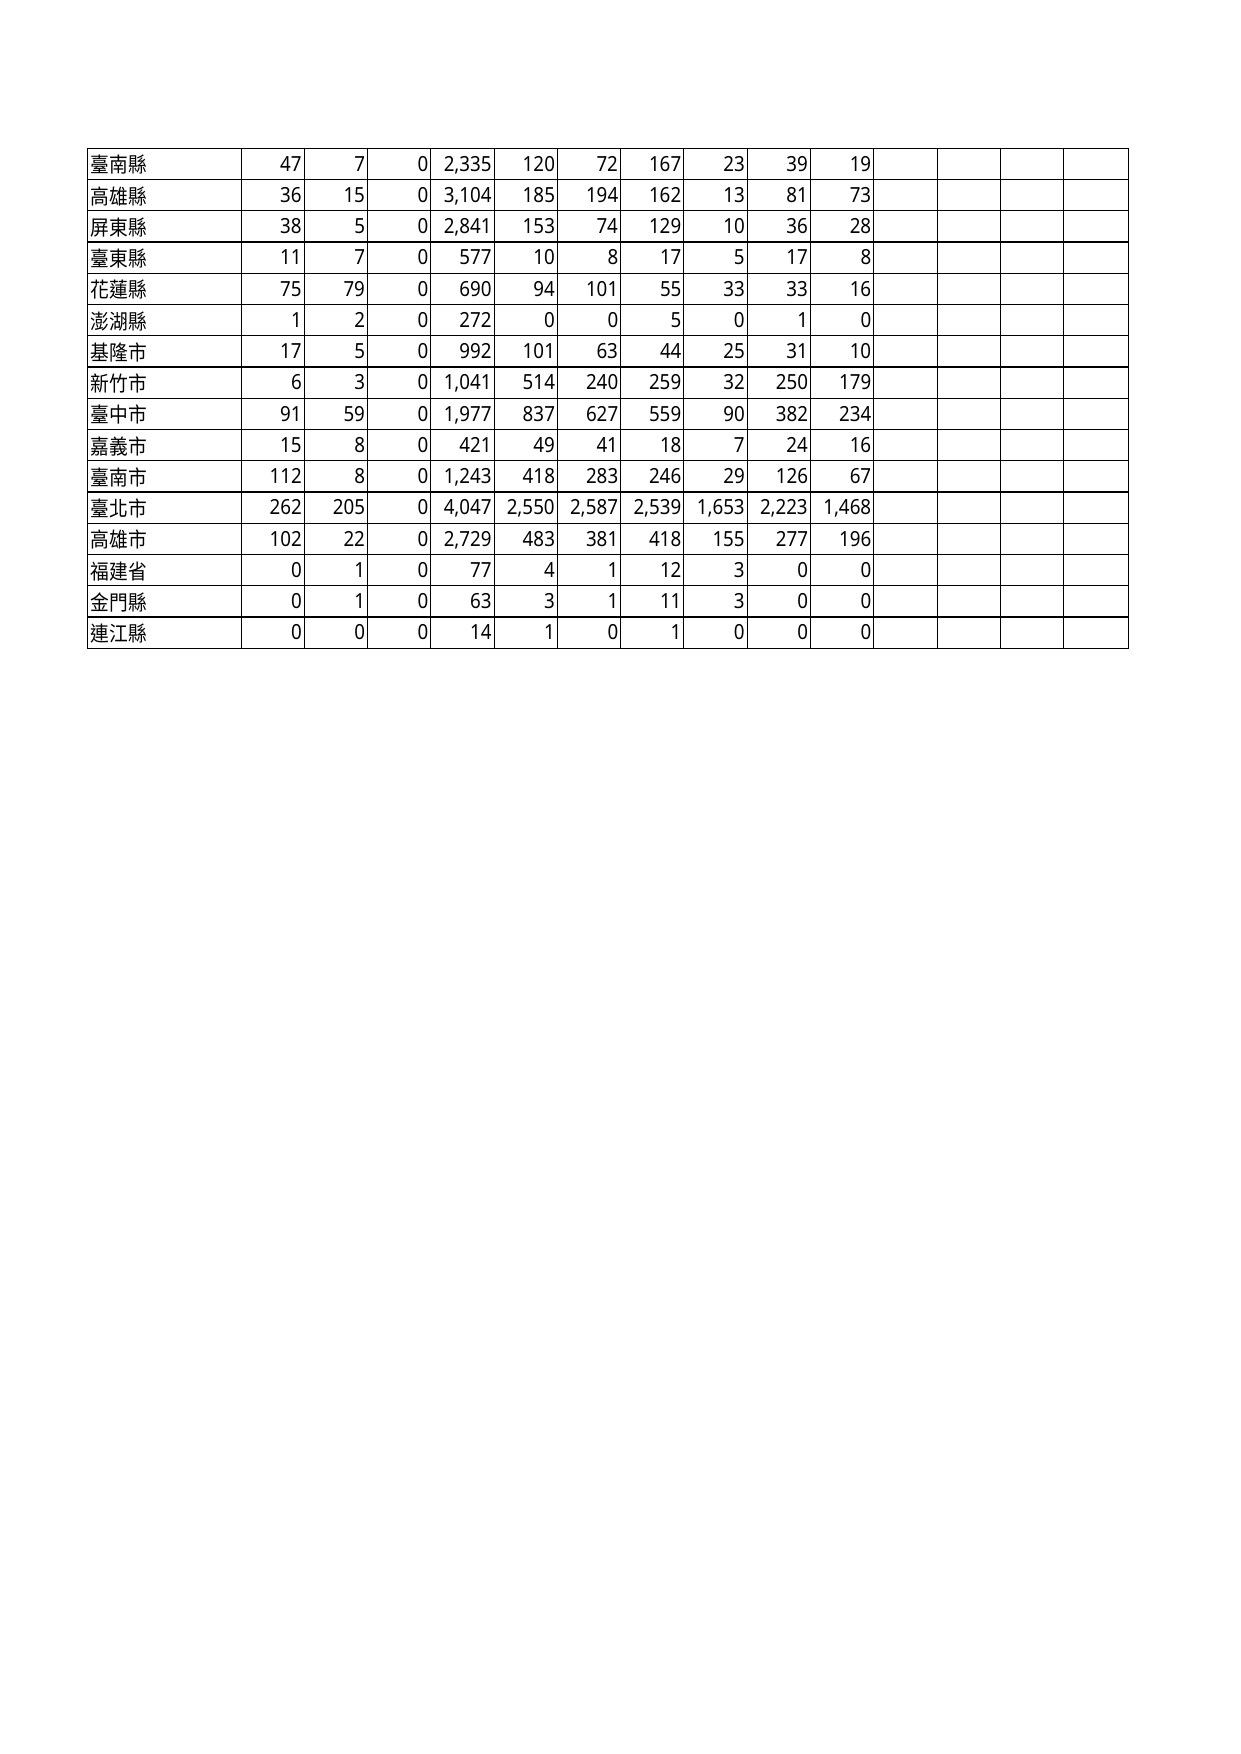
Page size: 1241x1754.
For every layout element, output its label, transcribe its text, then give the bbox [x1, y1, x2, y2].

table_cell [938, 274, 1000, 304]
table_cell 0 [684, 618, 747, 648]
table_cell [1001, 399, 1063, 429]
table_cell 74 [558, 211, 620, 241]
table_cell 1 [621, 618, 683, 648]
table_cell 2,841 [431, 211, 494, 241]
table_cell [1064, 399, 1128, 429]
table_cell [874, 149, 937, 179]
table_cell 0 [368, 399, 430, 429]
table_cell [1064, 524, 1128, 554]
table_cell 3 [684, 586, 747, 616]
table_cell 8 [305, 461, 367, 491]
table_cell [874, 211, 937, 241]
table_cell [938, 524, 1000, 554]
table_cell 7 [305, 243, 367, 273]
table_cell 0 [368, 555, 430, 585]
table_cell 483 [495, 524, 557, 554]
table_cell [938, 305, 1000, 335]
table_cell 4 [495, 555, 557, 585]
table_cell 6 [242, 368, 304, 398]
table_cell 18 [621, 430, 683, 460]
table_cell [1001, 618, 1063, 648]
table_cell [1064, 149, 1128, 179]
table_cell 0 [242, 555, 304, 585]
table_cell 1 [748, 305, 810, 335]
table_cell 25 [684, 336, 747, 366]
table_cell 基隆市 [88, 336, 241, 366]
table_cell [938, 493, 1000, 523]
table_cell 0 [368, 149, 430, 179]
table_cell 73 [811, 180, 873, 210]
table_cell [938, 461, 1000, 491]
table_cell 120 [495, 149, 557, 179]
table_cell 0 [305, 618, 367, 648]
table_cell 0 [368, 305, 430, 335]
table_cell 0 [811, 586, 873, 616]
table_cell [1064, 180, 1128, 210]
table_cell [1064, 274, 1128, 304]
table_cell [1064, 586, 1128, 616]
table_cell 17 [242, 336, 304, 366]
table_cell 0 [368, 336, 430, 366]
table_cell 1 [242, 305, 304, 335]
table_cell [1001, 149, 1063, 179]
table_cell [874, 586, 937, 616]
table_cell 金門縣 [88, 586, 241, 616]
table_cell 1 [558, 555, 620, 585]
table_cell 1,041 [431, 368, 494, 398]
table_cell 0 [811, 618, 873, 648]
table_cell 2,587 [558, 493, 620, 523]
table_cell 0 [368, 274, 430, 304]
table_cell 559 [621, 399, 683, 429]
table_cell 0 [368, 368, 430, 398]
table_cell [1001, 336, 1063, 366]
table_cell 1 [495, 618, 557, 648]
table_cell 嘉義市 [88, 430, 241, 460]
table_cell 179 [811, 368, 873, 398]
table_cell 7 [684, 430, 747, 460]
table_cell 臺中市 [88, 399, 241, 429]
table_cell [1064, 336, 1128, 366]
table_cell 2,335 [431, 149, 494, 179]
table_cell [874, 461, 937, 491]
table_cell 8 [558, 243, 620, 273]
table_cell 79 [305, 274, 367, 304]
table_cell 10 [811, 336, 873, 366]
table_cell 11 [242, 243, 304, 273]
table_cell 屏東縣 [88, 211, 241, 241]
table_cell 17 [748, 243, 810, 273]
table_cell 0 [811, 555, 873, 585]
table_cell 0 [684, 305, 747, 335]
table_cell 72 [558, 149, 620, 179]
table_cell [938, 149, 1000, 179]
table_cell [874, 618, 937, 648]
table_cell 5 [621, 305, 683, 335]
table_cell 205 [305, 493, 367, 523]
table_cell 10 [684, 211, 747, 241]
table_cell 0 [242, 618, 304, 648]
table_cell 2,550 [495, 493, 557, 523]
table_cell 194 [558, 180, 620, 210]
table_cell 32 [684, 368, 747, 398]
table_cell 234 [811, 399, 873, 429]
table_cell [874, 493, 937, 523]
table_cell 福建省 [88, 555, 241, 585]
table_cell [874, 399, 937, 429]
table_cell 2,729 [431, 524, 494, 554]
table_cell 14 [431, 618, 494, 648]
table_cell 高雄市 [88, 524, 241, 554]
table_cell [874, 368, 937, 398]
table_cell 13 [684, 180, 747, 210]
table_cell 102 [242, 524, 304, 554]
table_cell 49 [495, 430, 557, 460]
table_cell [874, 555, 937, 585]
table_cell [1001, 461, 1063, 491]
table_cell 2,539 [621, 493, 683, 523]
table_cell 2,223 [748, 493, 810, 523]
table_cell 19 [811, 149, 873, 179]
table_cell 627 [558, 399, 620, 429]
table_cell 837 [495, 399, 557, 429]
table_cell [874, 336, 937, 366]
table_cell 59 [305, 399, 367, 429]
table_cell 0 [495, 305, 557, 335]
table_cell [874, 274, 937, 304]
table_cell 23 [684, 149, 747, 179]
table_cell [1001, 555, 1063, 585]
table_cell [1001, 430, 1063, 460]
table_cell [938, 555, 1000, 585]
table_cell [874, 243, 937, 273]
table_cell [938, 618, 1000, 648]
table_cell 196 [811, 524, 873, 554]
table_cell 16 [811, 274, 873, 304]
table_cell 91 [242, 399, 304, 429]
table_cell [938, 336, 1000, 366]
table_cell [1001, 180, 1063, 210]
table_cell [874, 524, 937, 554]
table_cell 41 [558, 430, 620, 460]
table_cell 0 [748, 555, 810, 585]
table_cell 250 [748, 368, 810, 398]
table_cell 0 [368, 243, 430, 273]
table_cell 63 [431, 586, 494, 616]
table_cell 3,104 [431, 180, 494, 210]
table_cell 連江縣 [88, 618, 241, 648]
table_cell [938, 211, 1000, 241]
table_cell [1001, 586, 1063, 616]
table_cell 0 [368, 618, 430, 648]
table_cell 36 [748, 211, 810, 241]
table_cell 0 [368, 461, 430, 491]
table_cell 283 [558, 461, 620, 491]
table_cell [938, 180, 1000, 210]
table_cell 1 [305, 555, 367, 585]
table_cell 155 [684, 524, 747, 554]
table_cell 240 [558, 368, 620, 398]
table_cell 0 [368, 524, 430, 554]
table_cell 38 [242, 211, 304, 241]
table_cell [938, 430, 1000, 460]
table_cell [1064, 555, 1128, 585]
table_cell 0 [242, 586, 304, 616]
table_cell 514 [495, 368, 557, 398]
table_cell [1001, 243, 1063, 273]
table_cell 381 [558, 524, 620, 554]
table_cell 63 [558, 336, 620, 366]
table_cell 0 [368, 211, 430, 241]
table_cell 11 [621, 586, 683, 616]
table_cell [1001, 524, 1063, 554]
table_cell 1,977 [431, 399, 494, 429]
table_cell 259 [621, 368, 683, 398]
table_cell 17 [621, 243, 683, 273]
table_cell [1001, 274, 1063, 304]
table_cell 澎湖縣 [88, 305, 241, 335]
table_cell 8 [811, 243, 873, 273]
table_cell [1001, 211, 1063, 241]
table_cell 101 [558, 274, 620, 304]
table_cell 0 [811, 305, 873, 335]
table_cell 129 [621, 211, 683, 241]
table_cell [1064, 618, 1128, 648]
table_cell 153 [495, 211, 557, 241]
table_cell [938, 243, 1000, 273]
table_cell 0 [748, 586, 810, 616]
table_cell 1,468 [811, 493, 873, 523]
table_cell 39 [748, 149, 810, 179]
table_cell 3 [305, 368, 367, 398]
table_cell 1,243 [431, 461, 494, 491]
table_cell 16 [811, 430, 873, 460]
table_cell 418 [495, 461, 557, 491]
table_cell 15 [305, 180, 367, 210]
table_cell [1064, 430, 1128, 460]
table_cell 262 [242, 493, 304, 523]
table_cell 29 [684, 461, 747, 491]
table_cell [1001, 493, 1063, 523]
table_cell [1064, 368, 1128, 398]
table_cell 28 [811, 211, 873, 241]
table_cell 90 [684, 399, 747, 429]
table_cell 0 [748, 618, 810, 648]
table_cell 10 [495, 243, 557, 273]
table_cell 162 [621, 180, 683, 210]
table_cell 臺南縣 [88, 149, 241, 179]
table_cell [1064, 493, 1128, 523]
table_cell 1 [558, 586, 620, 616]
table_cell 382 [748, 399, 810, 429]
table_cell 0 [558, 618, 620, 648]
table_cell [1001, 305, 1063, 335]
table_cell [874, 180, 937, 210]
table_cell 臺南市 [88, 461, 241, 491]
table_cell [1064, 211, 1128, 241]
table_cell 33 [748, 274, 810, 304]
table_cell 臺東縣 [88, 243, 241, 273]
table_cell 33 [684, 274, 747, 304]
table_cell 77 [431, 555, 494, 585]
table_cell [874, 430, 937, 460]
table_cell 277 [748, 524, 810, 554]
table_cell 12 [621, 555, 683, 585]
table_cell 新竹市 [88, 368, 241, 398]
table_cell 5 [305, 211, 367, 241]
table_cell 690 [431, 274, 494, 304]
table_cell [1064, 305, 1128, 335]
table_cell 高雄縣 [88, 180, 241, 210]
table_cell 5 [305, 336, 367, 366]
table_cell 272 [431, 305, 494, 335]
table_cell [938, 586, 1000, 616]
table_cell 2 [305, 305, 367, 335]
table_cell 花蓮縣 [88, 274, 241, 304]
table_cell 1,653 [684, 493, 747, 523]
table_cell 4,047 [431, 493, 494, 523]
table_cell 24 [748, 430, 810, 460]
table_cell 75 [242, 274, 304, 304]
table_cell 47 [242, 149, 304, 179]
table_cell [1064, 461, 1128, 491]
table_cell 577 [431, 243, 494, 273]
table_cell 5 [684, 243, 747, 273]
table_cell [874, 305, 937, 335]
table_cell 3 [684, 555, 747, 585]
table_cell 臺北市 [88, 493, 241, 523]
table_cell [1001, 368, 1063, 398]
table_cell 0 [368, 180, 430, 210]
table_cell 1 [305, 586, 367, 616]
table_cell 8 [305, 430, 367, 460]
table_cell 15 [242, 430, 304, 460]
table_cell [1064, 243, 1128, 273]
table_cell 31 [748, 336, 810, 366]
table_cell 185 [495, 180, 557, 210]
table_cell 22 [305, 524, 367, 554]
table_cell 3 [495, 586, 557, 616]
table_cell 67 [811, 461, 873, 491]
table_cell 418 [621, 524, 683, 554]
table_cell 55 [621, 274, 683, 304]
table_cell 126 [748, 461, 810, 491]
table_cell 94 [495, 274, 557, 304]
table_cell 167 [621, 149, 683, 179]
table_cell 421 [431, 430, 494, 460]
table_cell 7 [305, 149, 367, 179]
table_cell 112 [242, 461, 304, 491]
table_cell 246 [621, 461, 683, 491]
table_cell [938, 368, 1000, 398]
table_cell 0 [368, 430, 430, 460]
table_cell 44 [621, 336, 683, 366]
table_cell [938, 399, 1000, 429]
table_cell 0 [558, 305, 620, 335]
table_cell 0 [368, 493, 430, 523]
table_cell 81 [748, 180, 810, 210]
table_cell 101 [495, 336, 557, 366]
table_cell 0 [368, 586, 430, 616]
table_cell 992 [431, 336, 494, 366]
table_cell 36 [242, 180, 304, 210]
